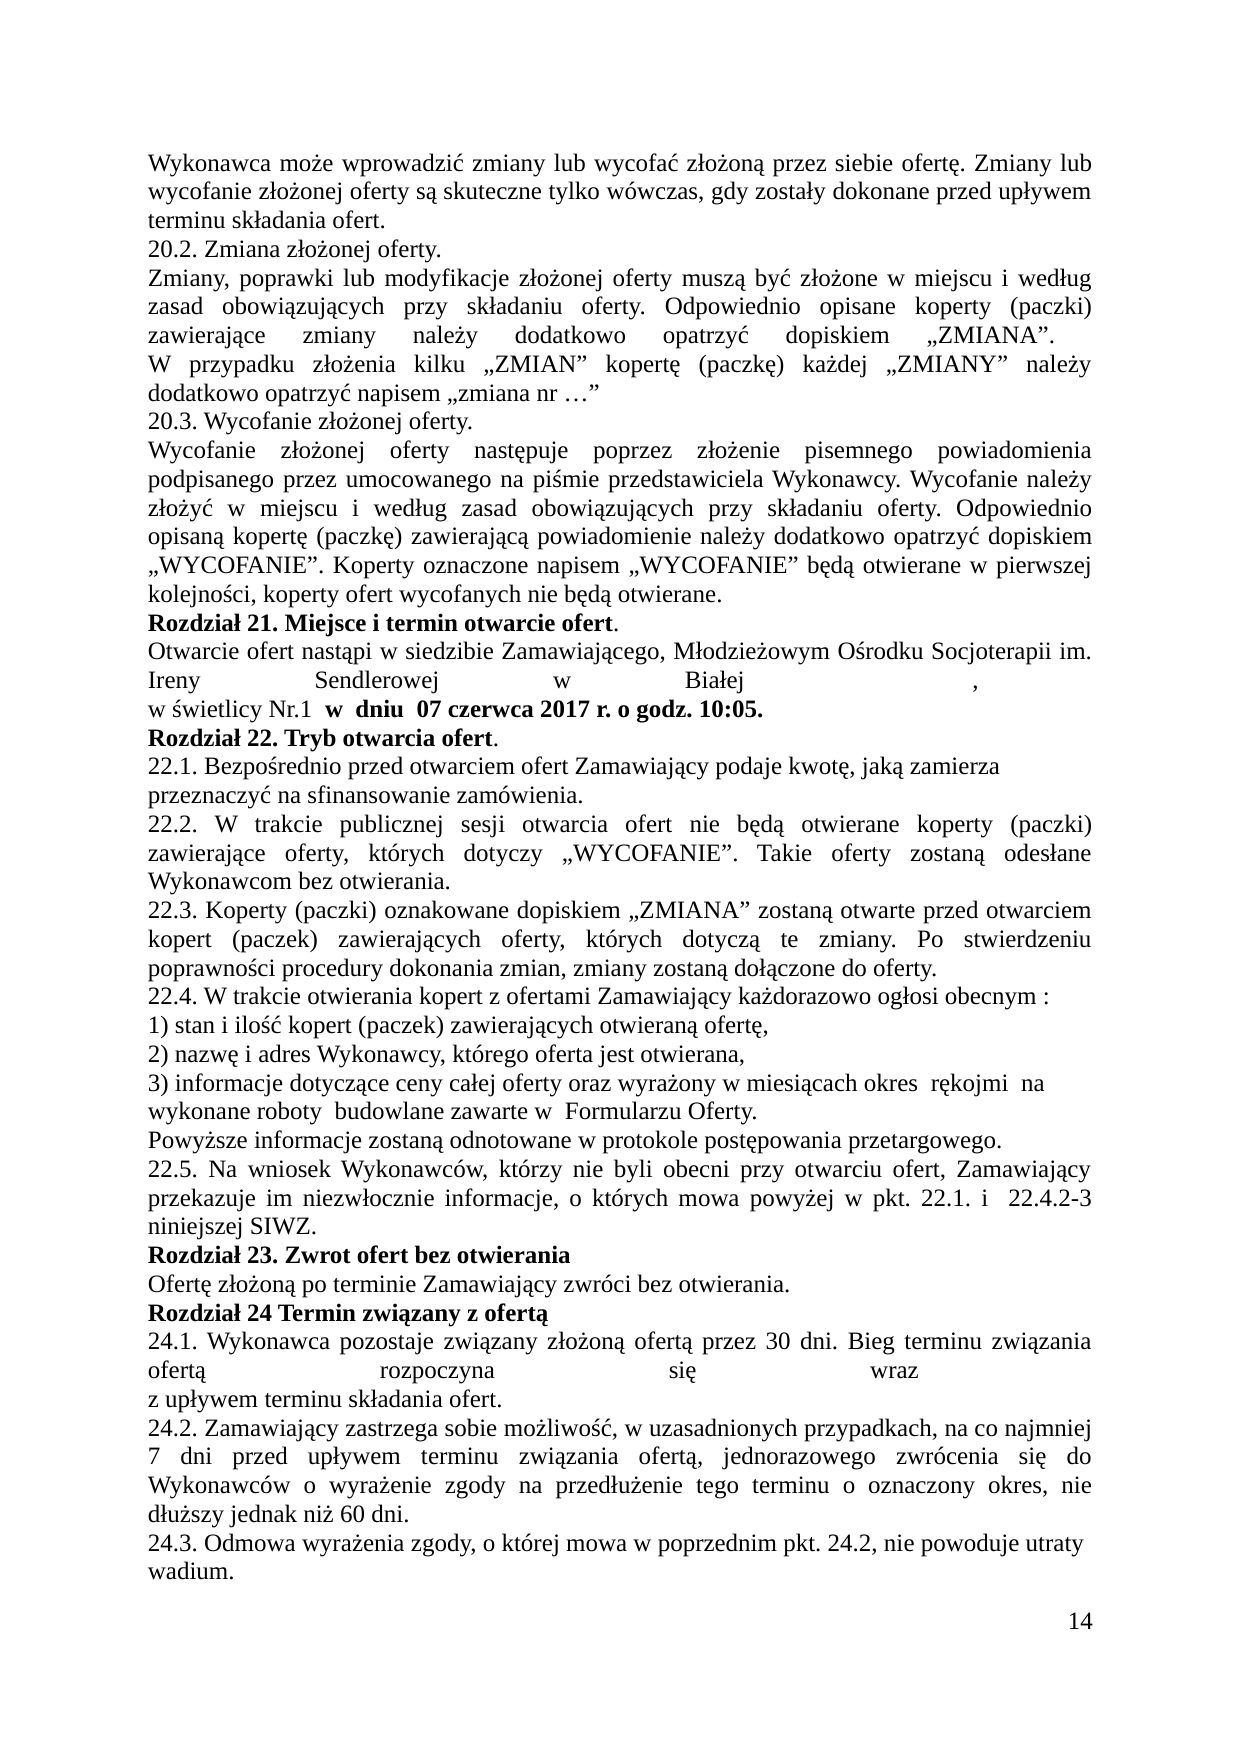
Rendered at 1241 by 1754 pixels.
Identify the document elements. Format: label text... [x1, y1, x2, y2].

text 22.3. Koperty (paczki) oznakowane dopiskiem „ZMIANA” zostaną otwarte przed otwarciem kopert (paczek) zawierających oferty, których dotyczą te zmiany. Po stwierdzeniu poprawności procedury dokonania zmian, zmiany zostaną dołączone do oferty. [148, 895, 1093, 981]
text 20.3. Wycofanie złożonej oferty. [148, 406, 1093, 435]
text 20.2. Zmiana złożonej oferty. [148, 234, 1093, 263]
text Wycofanie złożonej oferty następuje poprzez złożenie pisemnego powiadomienia podpisanego przez umocowanego na piśmie przedstawiciela Wykonawcy. Wycofanie należy złożyć w miejscu i według zasad obowiązujących przy składaniu oferty. Odpowiednio opisaną kopertę (paczkę) zawierającą powiadomienie należy dodatkowo opatrzyć dopiskiem „WYCOFANIE”. Koperty oznaczone napisem „WYCOFANIE” będą otwierane w pierwszej kolejności, koperty ofert wycofanych nie będą otwierane. [148, 435, 1093, 608]
text Rozdział 24 Termin związany z ofertą [148, 1298, 1093, 1326]
text Rozdział 23. Zwrot ofert bez otwierania [148, 1240, 1093, 1269]
text 24.1. Wykonawca pozostaje związany złożoną ofertą przez 30 dni. Bieg terminu związania ofertą rozpoczyna się wraz z upływem terminu składania ofert. [148, 1326, 1093, 1413]
text 1) stan i ilość kopert (paczek) zawierających otwieraną ofertę, [148, 1010, 1093, 1039]
text 2) nazwę i adres Wykonawcy, którego oferta jest otwierana, [148, 1039, 1093, 1068]
text Ofertę złożoną po terminie Zamawiający zwróci bez otwierania. [148, 1269, 1093, 1298]
text 22.4. W trakcie otwierania kopert z ofertami Zamawiający każdorazowo ogłosi obecnym : [148, 981, 1093, 1010]
text 3) informacje dotyczące ceny całej oferty oraz wyrażony w miesiącach okres rękojmi na wykonane roboty budowlane zawarte w Formularzu Oferty. [148, 1068, 1093, 1125]
text Rozdział 22. Tryb otwarcia ofert. [148, 723, 1093, 751]
text Zmiany, poprawki lub modyfikacje złożonej oferty muszą być złożone w miejscu i według zasad obowiązujących przy składaniu oferty. Odpowiednio opisane koperty (paczki) zawierające zmiany należy dodatkowo opatrzyć dopiskiem „ZMIANA”. W przypadku złożenia kilku „ZMIAN” kopertę (paczkę) każdej „ZMIANY” należy dodatkowo opatrzyć napisem „zmiana nr …” [148, 263, 1093, 406]
text 22.1. Bezpośrednio przed otwarciem ofert Zamawiający podaje kwotę, jaką zamierza przeznaczyć na sfinansowanie zamówienia. [148, 751, 1093, 809]
text Rozdział 21. Miejsce i termin otwarcie ofert. [148, 608, 1093, 636]
text 22.5. Na wniosek Wykonawców, którzy nie byli obecni przy otwarciu ofert, Zamawiający przekazuje im niezwłocznie informacje, o których mowa powyżej w pkt. 22.1. i 22.4.2-3 niniejszej SIWZ. [148, 1154, 1093, 1240]
text Otwarcie ofert nastąpi w siedzibie Zamawiającego, Młodzieżowym Ośrodku Socjoterapii im. Ireny Sendlerowej w Białej , w świetlicy Nr.1 w dniu 07 czerwca 2017 r. o godz. 10:05. [148, 636, 1093, 723]
text 22.2. W trakcie publicznej sesji otwarcia ofert nie będą otwierane koperty (paczki) zawierające oferty, których dotyczy „WYCOFANIE”. Takie oferty zostaną odesłane Wykonawcom bez otwierania. [148, 809, 1093, 895]
text Powyższe informacje zostaną odnotowane w protokole postępowania przetargowego. [148, 1125, 1093, 1154]
text 24.3. Odmowa wyrażenia zgody, o której mowa w poprzednim pkt. 24.2, nie powoduje utraty wadium. [148, 1528, 1093, 1585]
text Wykonawca może wprowadzić zmiany lub wycofać złożoną przez siebie ofertę. Zmiany lub wycofanie złożonej oferty są skuteczne tylko wówczas, gdy zostały dokonane przed upływem terminu składania ofert. [148, 148, 1093, 234]
text 24.2. Zamawiający zastrzega sobie możliwość, w uzasadnionych przypadkach, na co najmniej 7 dni przed upływem terminu związania ofertą, jednorazowego zwrócenia się do Wykonawców o wyrażenie zgody na przedłużenie tego terminu o oznaczony okres, nie dłuższy jednak niż 60 dni. [148, 1413, 1093, 1528]
